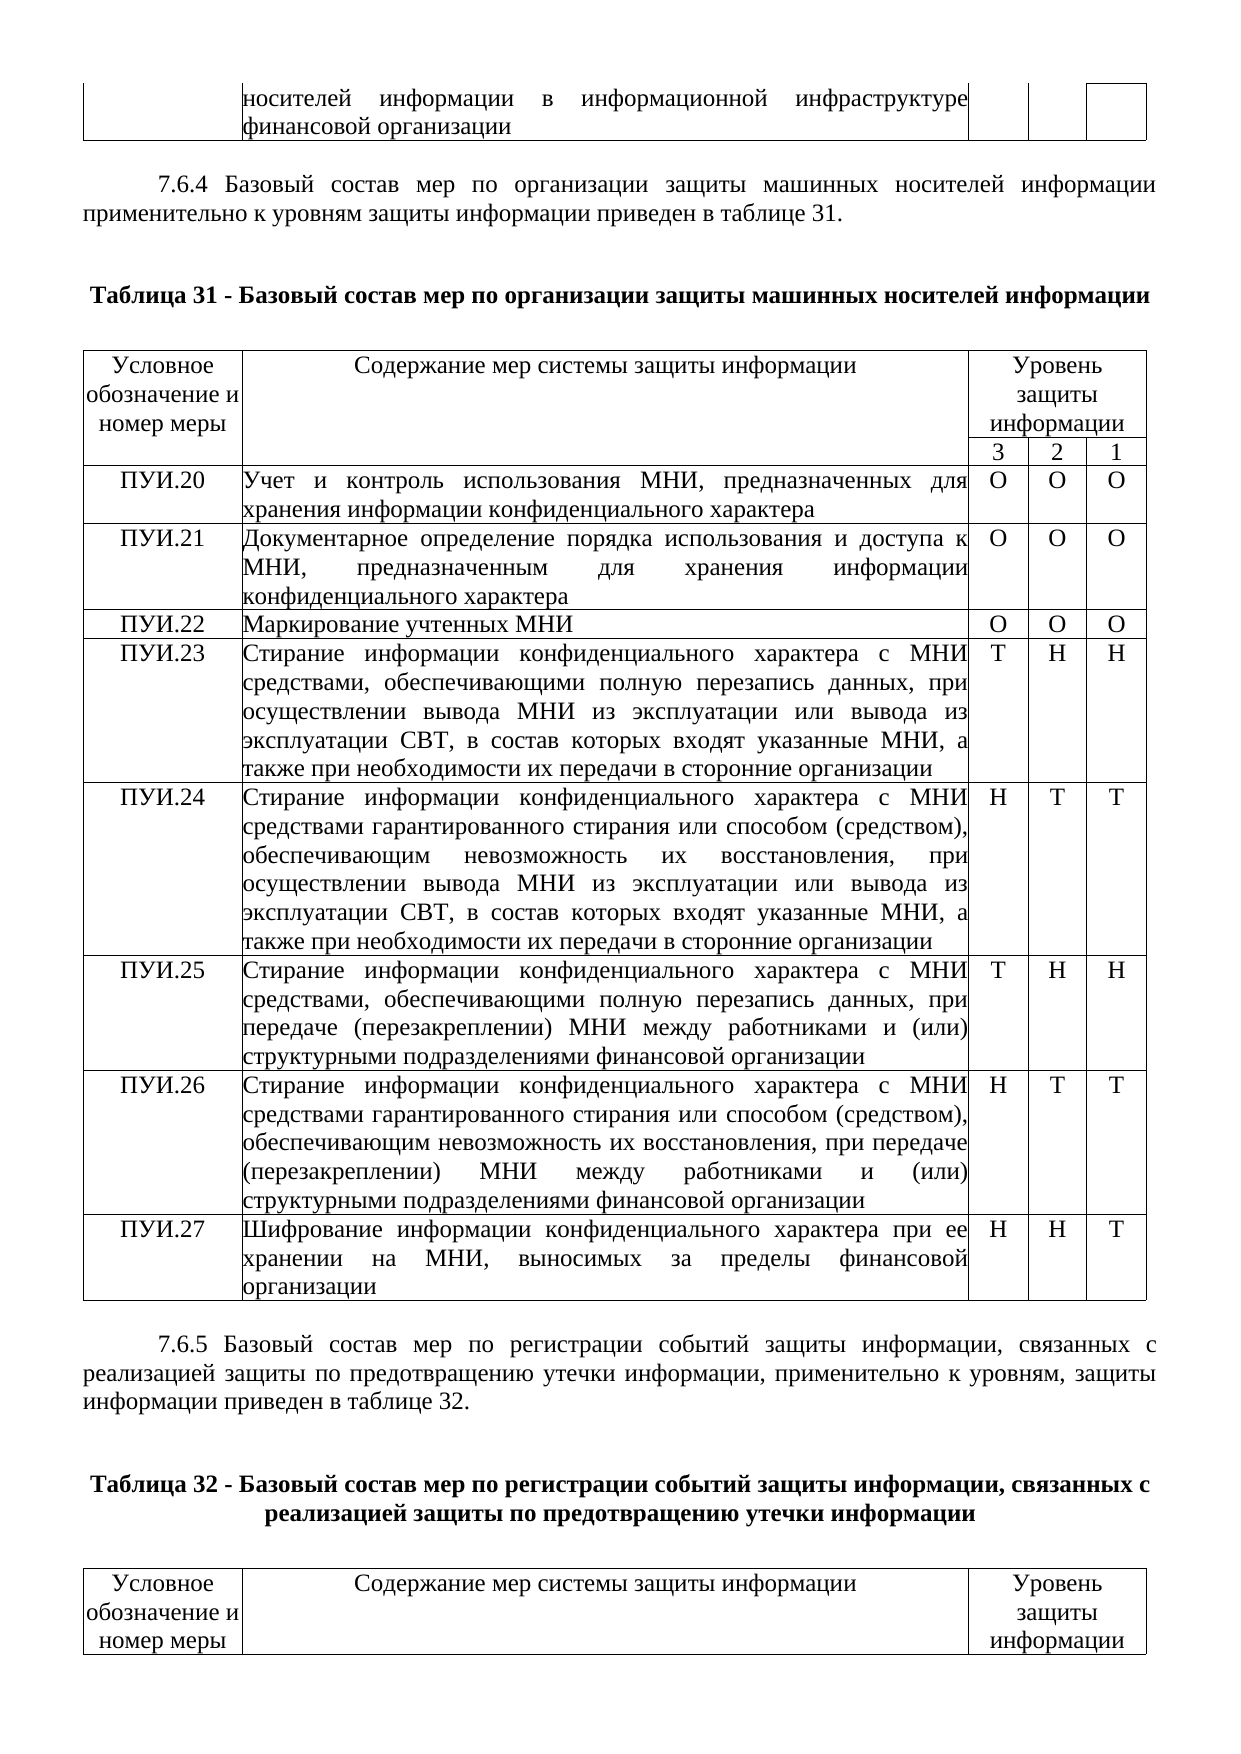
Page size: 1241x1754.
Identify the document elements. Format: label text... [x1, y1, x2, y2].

table_cell Н [1029, 639, 1086, 782]
table_cell ПУИ.23 [84, 639, 242, 782]
table_cell Учет и контроль использования МНИ, предназначенных для хранения информации конфиденциального характера [243, 466, 968, 523]
table_header Содержание мер системы защиты информации [243, 351, 968, 465]
table_cell Шифрование информации конфиденциального характера при ее хранении на МНИ, выносимых за пределы финансовой организации [243, 1215, 968, 1300]
table_cell ПУИ.25 [84, 956, 242, 1070]
table_header Условное обозначение и номер меры [84, 351, 242, 465]
table_cell О [1029, 524, 1086, 609]
table_cell Стирание информации конфиденциального характера с МНИ средствами гарантированного стирания или способом (средством), обеспечивающим невозможность их восстановления, при передаче (перезакреплении) МНИ между работниками и (или) структурными подразделениями финансовой организации [243, 1071, 968, 1214]
table_cell [84, 83, 242, 140]
table_cell Стирание информации конфиденциального характера с МНИ средствами, обеспечивающими полную перезапись данных, при осуществлении вывода МНИ из эксплуатации или вывода из эксплуатации СВТ, в состав которых входят указанные МНИ, а также при необходимости их передачи в сторонние организации [243, 639, 968, 782]
table_cell Т [1087, 783, 1146, 955]
table_header Уровень защиты информации [969, 1569, 1146, 1654]
table_cell Н [969, 783, 1028, 955]
table_cell Н [969, 1071, 1028, 1214]
table_cell Т [1087, 1071, 1146, 1214]
table_cell О [1029, 466, 1086, 523]
table_cell Т [1029, 1071, 1086, 1214]
table_header Уровень защиты информации [969, 351, 1146, 437]
table_cell [1029, 83, 1086, 140]
table_header Условное обозначение и номер меры [84, 1569, 242, 1654]
table_cell Т [1029, 783, 1086, 955]
table_cell Н [1087, 639, 1146, 782]
table_cell О [1029, 610, 1086, 638]
table_cell носителей информации в информационной инфраструктуре финансовой организации [243, 83, 968, 140]
table_cell Н [1029, 1215, 1086, 1300]
text 7.6.5 Базовый состав мер по регистрации событий защиты информации, связанных с реализацией защиты по предотвращению утечки информации, применительно к уровням, защиты информации приведен в таблице 32. [83, 1329, 1157, 1415]
table_cell О [1087, 524, 1146, 609]
subtitle Таблица 32 - Базовый состав мер по регистрации событий защиты информации, связанных с реализацией защиты по предотвращению утечки информации [83, 1469, 1157, 1526]
table_cell Н [1087, 956, 1146, 1070]
table_cell О [1087, 610, 1146, 638]
table_cell Документарное определение порядка использования и доступа к МНИ, предназначенным для хранения информации конфиденциального характера [243, 524, 968, 609]
table_cell [1087, 84, 1146, 140]
text 7.6.4 Базовый состав мер по организации защиты машинных носителей информации применительно к уровням защиты информации приведен в таблице 31. [83, 169, 1157, 227]
table_cell О [1087, 466, 1146, 523]
table_cell ПУИ.27 [84, 1215, 242, 1300]
table_cell 3 [969, 438, 1028, 465]
table_cell ПУИ.20 [84, 466, 242, 523]
table_cell О [969, 610, 1028, 638]
table_cell О [969, 466, 1028, 523]
table_cell Стирание информации конфиденциального характера с МНИ средствами гарантированного стирания или способом (средством), обеспечивающим невозможность их восстановления, при осуществлении вывода МНИ из эксплуатации или вывода из эксплуатации СВТ, в состав которых входят указанные МНИ, а также при необходимости их передачи в сторонние организации [243, 783, 968, 955]
table_cell ПУИ.21 [84, 524, 242, 609]
table_cell Т [969, 956, 1028, 1070]
table_cell ПУИ.24 [84, 783, 242, 955]
table_cell О [969, 524, 1028, 609]
table_cell [969, 83, 1028, 140]
table_cell ПУИ.22 [84, 610, 242, 638]
table_cell Н [969, 1215, 1028, 1300]
table_cell Т [969, 639, 1028, 782]
table_cell 2 [1029, 438, 1086, 465]
table_cell Маркирование учтенных МНИ [243, 610, 968, 638]
table_cell 1 [1087, 438, 1146, 465]
table_cell Т [1087, 1215, 1146, 1300]
table_cell Стирание информации конфиденциального характера с МНИ средствами, обеспечивающими полную перезапись данных, при передаче (перезакреплении) МНИ между работниками и (или) структурными подразделениями финансовой организации [243, 956, 968, 1070]
table_cell ПУИ.26 [84, 1071, 242, 1214]
table_cell Н [1029, 956, 1086, 1070]
subtitle Таблица 31 - Базовый состав мер по организации защиты машинных носителей информации [83, 280, 1157, 309]
table_header Содержание мер системы защиты информации [243, 1569, 968, 1654]
